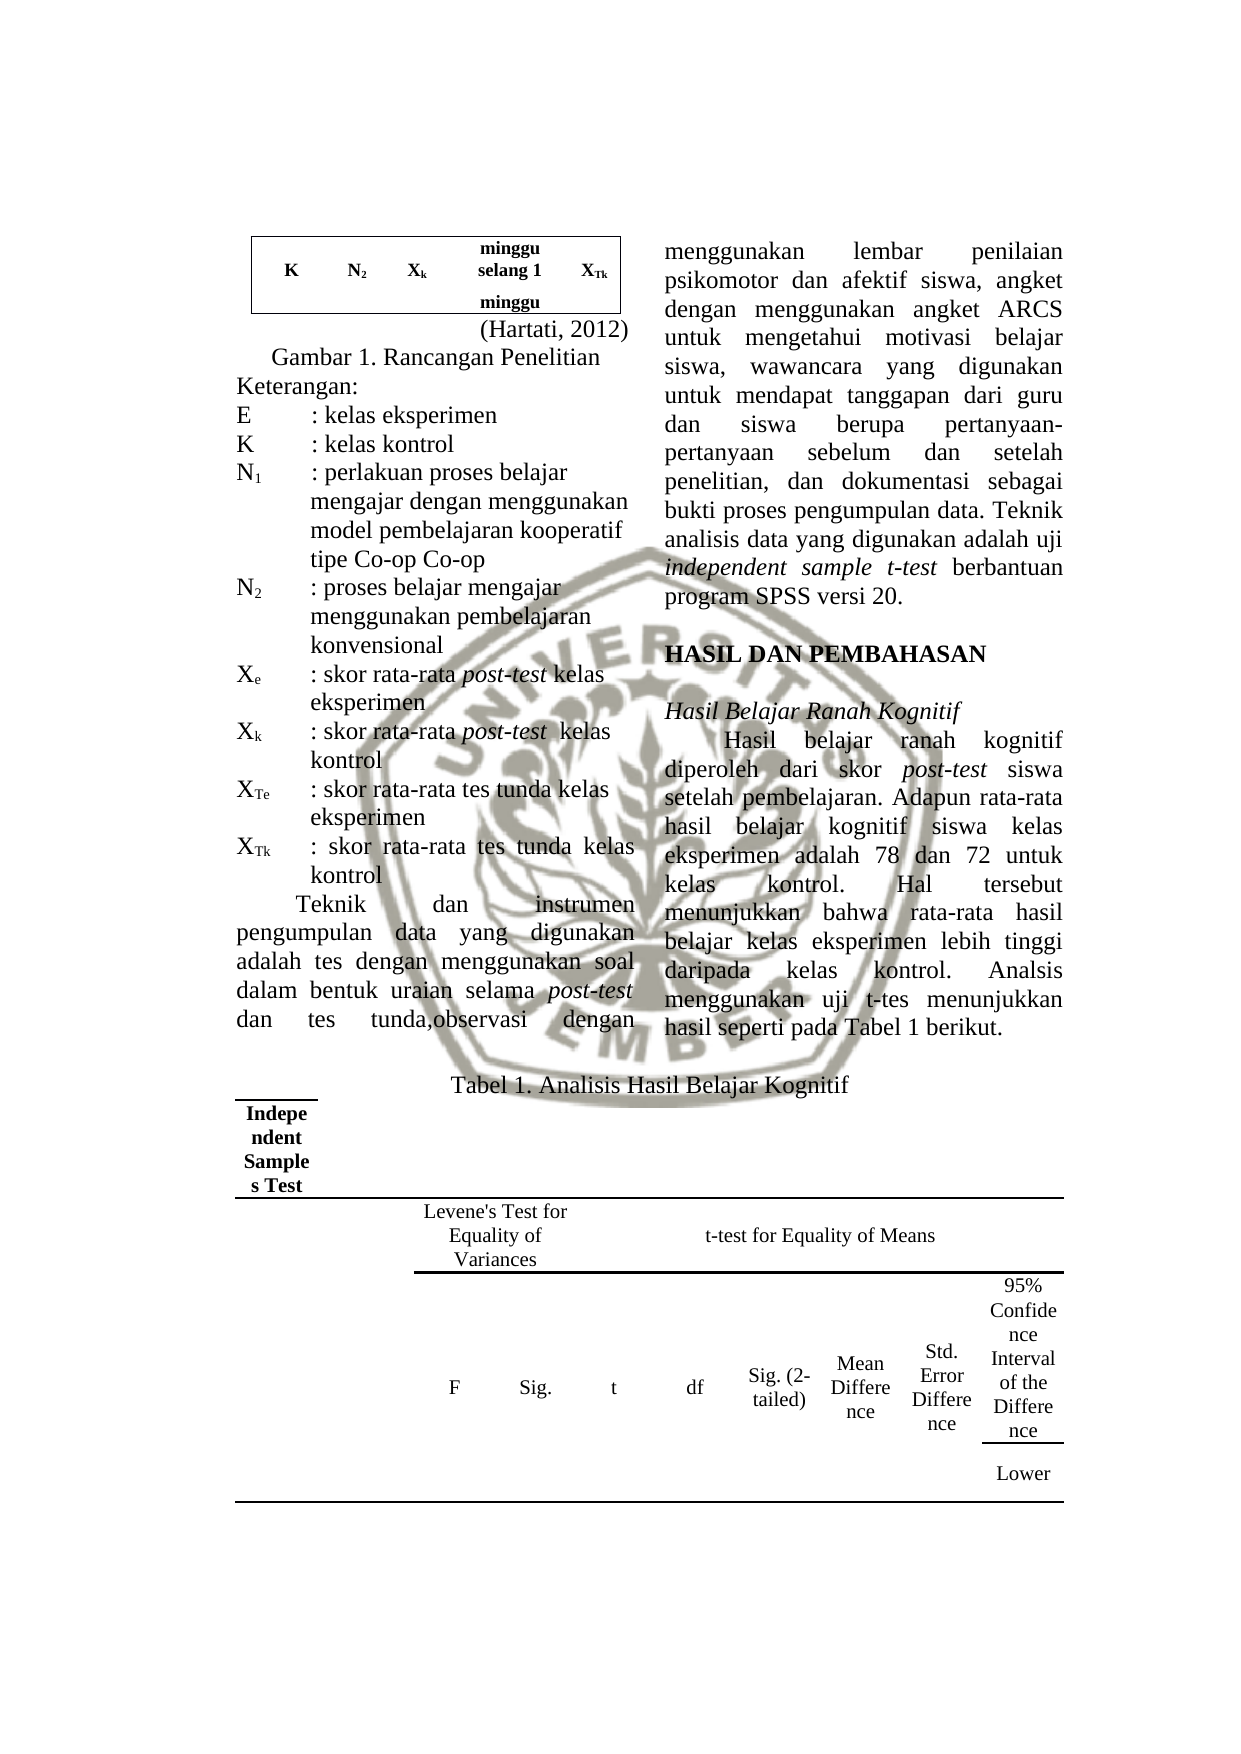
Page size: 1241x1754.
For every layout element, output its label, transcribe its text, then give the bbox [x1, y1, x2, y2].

table_header [382, 237, 452, 259]
table_cell 95% Confidence Interval of the Difference [982, 1274, 1064, 1442]
table_cell N2 [332, 259, 382, 313]
list N2 : proses belajar mengajar menggunakan pembelajaran konvensional [236, 572, 635, 659]
table_cell Std. Error Difference [901, 1274, 982, 1501]
picture [353, 544, 946, 1070]
table_header [568, 237, 620, 259]
text Gambar 1. Rancangan Penelitian [236, 342, 635, 371]
table_header Independent Samples Test [235, 1101, 318, 1197]
list Keterangan: [236, 371, 635, 400]
table_cell F [414, 1274, 495, 1501]
text menggunakan lembar penilaian psikomotor dan afektif siswa, angket dengan menggunakan angket ARCS untuk mengetahui motivasi belajar siswa, wawancara yang digunakan untuk mendapat tanggapan dari guru dan siswa berupa pertanyaan-pertanyaan sebelum dan setelah penelitian, dan dokumentasi sebagai bukti proses pengumpulan data. Teknik analisis data yang digunakan adalah uji independent sample t-test berbantuan program SPSS versi 20. [664, 236, 1063, 610]
table_cell XTk [568, 259, 620, 313]
table_cell Xk [382, 259, 452, 313]
table_cell t-test for Equality of Means [576, 1199, 1064, 1271]
table_header [252, 237, 332, 259]
list Xk : skor rata-rata post-test kelas kontrol [236, 716, 635, 774]
table_cell df [651, 1274, 739, 1501]
list N1 : perlakuan proses belajar mengajar dengan menggunakan model pembelajaran kooperatif tipe Co-op Co-op [236, 457, 635, 572]
text Teknik dan instrumen pengumpulan data yang digunakan adalah tes dengan menggunakan soal dalam bentuk uraian selama post-test dan tes tunda,observasi dengan [236, 889, 635, 1032]
table_cell Lower [982, 1444, 1064, 1501]
text Hasil belajar ranah kognitif diperoleh dari skor post-test siswa setelah pembelajaran. Adapun rata-rata hasil belajar kognitif siswa kelas eksperimen adalah 78 dan 72 untuk kelas kontrol. Hal tersebut menunjukkan bahwa rata-rata hasil belajar kelas eksperimen lebih tinggi daripada kelas kontrol. Analsis menggunakan uji t-tes menunjukkan hasil seperti pada Tabel 1 berikut. [664, 725, 1063, 1041]
list XTe : skor rata-rata tes tunda kelas eksperimen [236, 774, 635, 831]
table_cell Sig. (2-tailed) [739, 1274, 820, 1501]
text Tabel 1. Analisis Hasil Belajar Kognitif [236, 1070, 1063, 1099]
text Hasil Belajar Ranah Kognitif [664, 696, 1063, 725]
table_cell Mean Difference [820, 1274, 901, 1501]
list E : kelas eksperimen [236, 400, 635, 429]
table_header [332, 237, 382, 259]
table_cell K [252, 259, 332, 313]
table_cell selang 1 minggu [452, 259, 568, 313]
list Xe : skor rata-rata post-test kelas eksperimen [236, 659, 635, 716]
list (Hartati, 2012) [236, 314, 635, 342]
table_cell [235, 1199, 414, 1501]
table_cell Sig. [495, 1274, 576, 1501]
picture [353, 1099, 946, 1107]
text HASIL DAN PEMBAHASAN [664, 639, 1063, 667]
list K : kelas kontrol [236, 429, 635, 457]
table_header minggu [452, 237, 568, 259]
text XTk : skor rata-rata tes tunda kelas kontrol [236, 831, 635, 889]
table_cell Levene's Test for Equality of Variances [414, 1199, 576, 1271]
table_cell t [576, 1274, 651, 1501]
